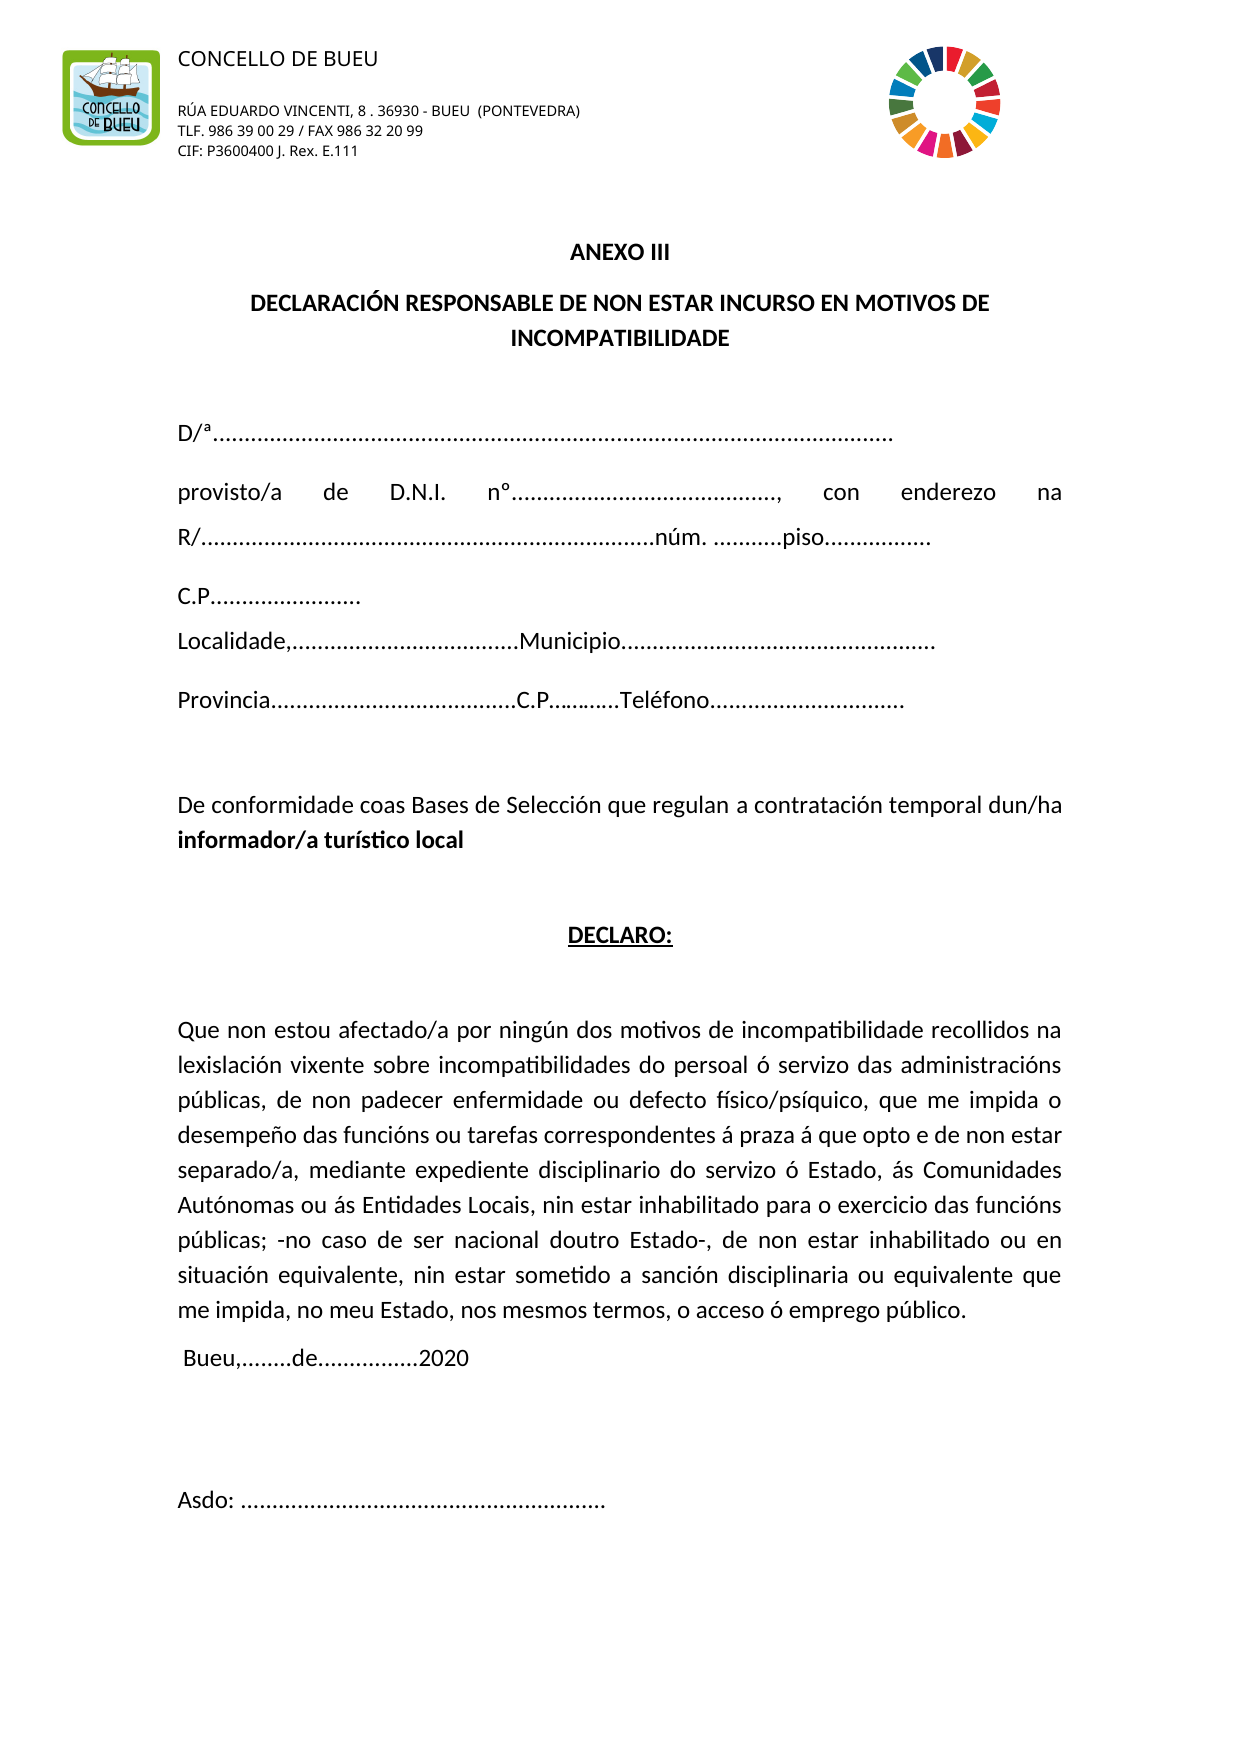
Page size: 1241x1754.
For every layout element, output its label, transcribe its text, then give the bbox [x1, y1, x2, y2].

text Que non estou afectado/a por ningún dos motivos de incompatibilidade recollidos na lexislación vixente sobre incompatibilidades do persoal ó servizo das administracións públicas, de non padecer enfermidade ou defecto físico/psíquico, que me impida o desempeño das funcións ou tarefas correspondentes á praza á que opto e de non estar separado/a, mediante expediente disciplinario do servizo ó Estado, ás Comunidades Autónomas ou ás Entidades Locais, nin estar inhabilitado para o exercicio das funcións públicas; -no caso de ser nacional doutro Estado-, de non estar inhabilitado ou en situación equivalente, nin estar sometido a sanción disciplinaria ou equivalente que me impida, no meu Estado, nos mesmos termos, o acceso ó emprego público. [177, 1014, 1063, 1325]
text ANEXO III [177, 236, 1063, 267]
picture [886, 44, 1003, 161]
text Asdo: .......................................................... [177, 1484, 1063, 1515]
text De conformidade coas Bases de Selección que regulan a contratación temporal dun/ha informador/a turístico local [177, 789, 1063, 855]
text DECLARACIÓN RESPONSABLE DE NON ESTAR INCURSO EN MOTIVOS DE INCOMPATIBILIDADE [177, 288, 1063, 353]
text D/ª............................................................................................................ [177, 418, 1063, 448]
text Provincia.......................................C.P………...Teléfono............................... [177, 684, 1063, 714]
text Bueu,........de................2020 [177, 1342, 1063, 1372]
text C.P........................ Localidade,....................................Municipio.................................................. [177, 580, 1063, 656]
picture [53, 43, 172, 153]
text provisto/a de D.N.I. nº.........................................., con enderezo na R/........................................................................núm. ...........piso................. [177, 476, 1063, 552]
text DECLARO: [177, 919, 1063, 950]
